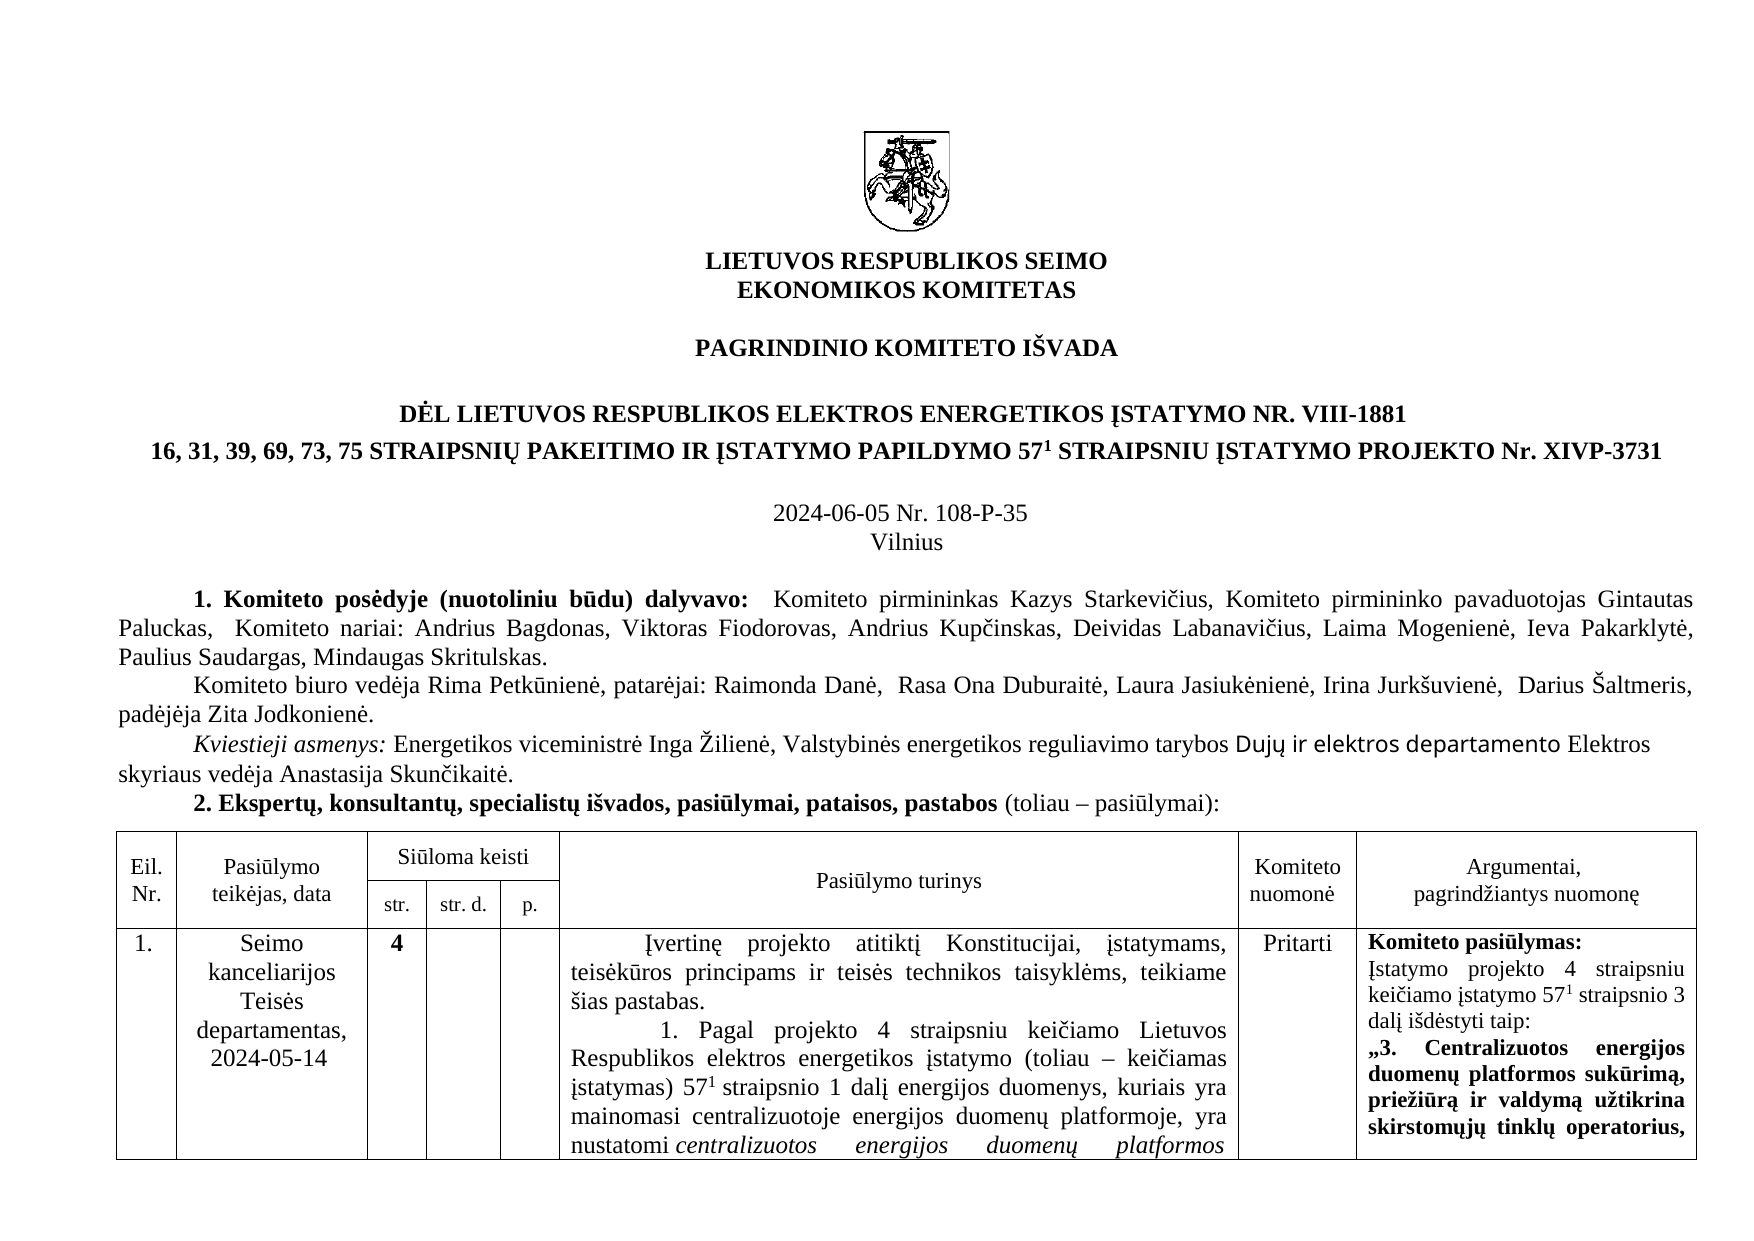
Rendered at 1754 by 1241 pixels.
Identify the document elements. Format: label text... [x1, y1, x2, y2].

table_cell 1. [117, 929, 176, 1158]
table_header Komiteto nuomonė [1239, 832, 1356, 927]
table_cell str. [368, 881, 426, 927]
table_cell 4 [368, 929, 426, 1158]
table_header Argumentai, pagrindžiantys nuomonę [1357, 832, 1696, 927]
table_cell str. d. [427, 881, 500, 927]
text Vilnius [118, 527, 1695, 556]
table_header Siūloma keisti [368, 832, 559, 880]
text Ekonomikos komitetas [118, 275, 1695, 304]
table_header Pasiūlymo teikėjas, data [177, 832, 367, 927]
table_header Pasiūlymo turinys [560, 832, 1238, 927]
text Komiteto biuro vedėja Rima Petkūnienė, patarėjai: Raimonda Danė, Rasa Ona Duburaitė, Laura Jasiukėnienė, Irina Jurkšuvienė, Darius Šaltmeris, padėjėja Zita Jodkonienė. [118, 671, 1695, 728]
table_cell [427, 929, 500, 1158]
table_cell [501, 929, 559, 1158]
table_cell Komiteto pasiūlymas: Įstatymo projekto 4 straipsniu keičiamo įstatymo 571 straipsnio 3 dalį išdėstyti taip: „3. Centralizuotos energijos duomenų platformos sukūrimą, priežiūrą ir valdymą užtikrina skirstomųjų tinklų operatorius, [1357, 929, 1696, 1158]
text Kviestieji asmenys: Energetikos viceministrė Inga Žilienė, Valstybinės energetikos reguliavimo tarybos Dujų ir elektros departamento Elektros skyriaus vedėja Anastasija Skunčikaitė. [118, 728, 1695, 788]
table_cell Įvertinę projekto atitiktį Konstitucijai, įstatymams, teisėkūros principams ir teisės technikos taisyklėms, teikiame šias pastabas. 1. Pagal projekto 4 straipsniu keičiamo Lietuvos Respublikos elektros energetikos įstatymo (toliau – keičiamas įstatymas) 571 straipsnio 1 dalį energijos duomenys, kuriais yra mainomasi centralizuotoje energijos duomenų platformoje, yra nustatomi centralizuotos energijos duomenų platformos [560, 929, 1238, 1158]
subtitle PAGRINDINIO KOMITETO IŠVADA [118, 333, 1695, 361]
text 1. Komiteto posėdyje (nuotoliniu būdu) dalyvavo: Komiteto pirmininkas Kazys Starkevičius, Komiteto pirmininko pavaduotojas Gintautas Paluckas, Komiteto nariai: Andrius Bagdonas, Viktoras Fiodorovas, Andrius Kupčinskas, Deividas Labanavičius, Laima Mogenienė, Ieva Pakarklytė, Paulius Saudargas, Mindaugas Skritulskas. [118, 584, 1695, 671]
text 2. Ekspertų, konsultantų, specialistų išvados, pasiūlymai, pataisos, pastabos (toliau – pasiūlymai): [118, 788, 1695, 817]
table_cell Seimo kanceliarijos Teisės departamentas, 2024-05-14 [177, 929, 367, 1158]
table_cell Pritarti [1239, 929, 1356, 1158]
table_header Eil. Nr. [117, 832, 176, 927]
text DĖL LIETUVOS RESPUBLIKOS ELEKTROS ENERGETIKOS ĮSTATYMO NR. VIII-1881 [118, 390, 1695, 428]
text LIETUVOS RESPUBLIKOS SEIMO [118, 246, 1695, 275]
text 2024-06-05 Nr. 108-P-35 [118, 498, 1695, 527]
text 16, 31, 39, 69, 73, 75 STRAIPSNIŲ PAKEITIMO IR ĮSTATYMO PAPILDYMO 571 STRAIPSNIU ĮSTATYMO PROJEKTO Nr. XIVP-3731 [118, 428, 1695, 465]
table_cell p. [501, 881, 559, 927]
